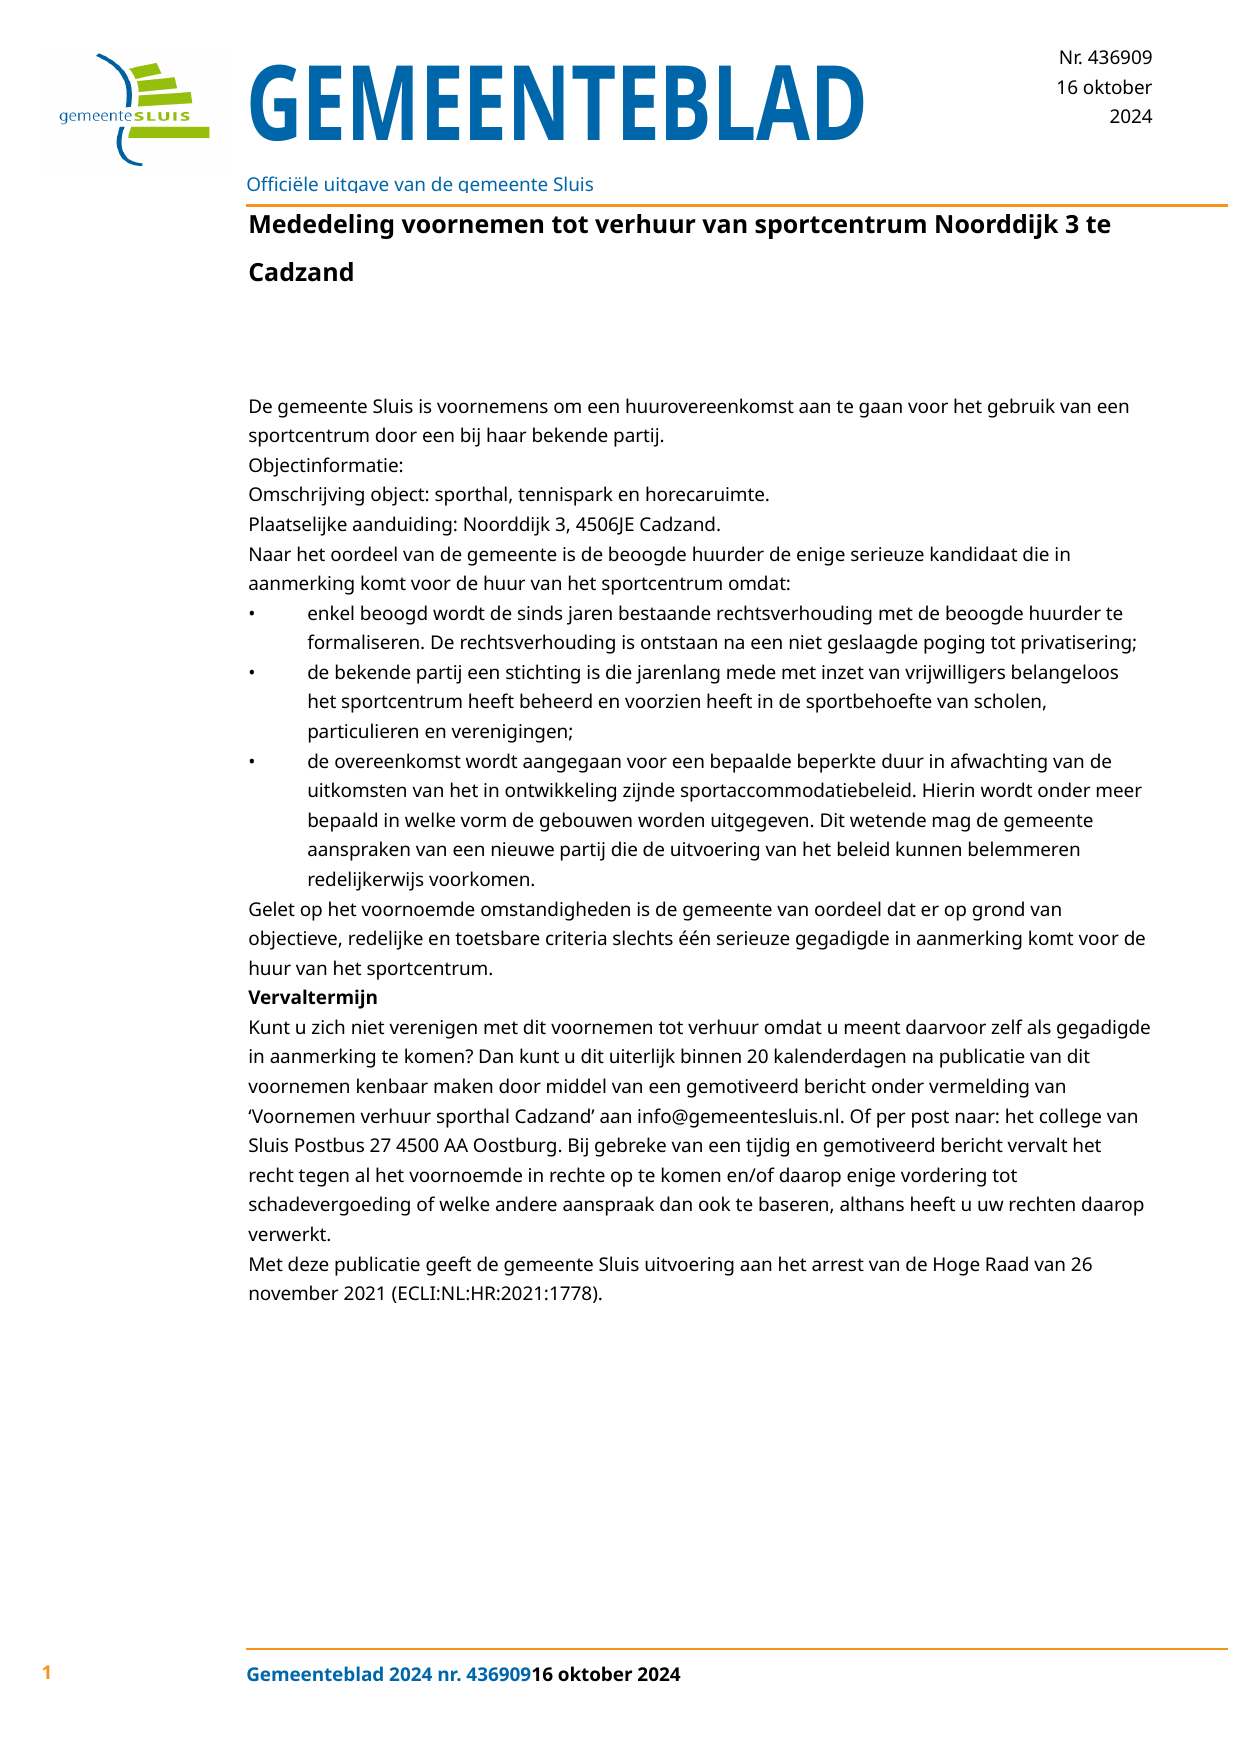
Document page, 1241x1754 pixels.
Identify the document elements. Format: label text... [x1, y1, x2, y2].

text Mededeling voornemen tot verhuur van sportcentrum Noorddijk 3 te Cadzand [248, 207, 1152, 288]
text De gemeente Sluis is voornemens om een huurovereenkomst aan te gaan voor het gebruik van een sportcentrum door een bij haar bekende partij. [248, 393, 1152, 448]
text Naar het oordeel van de gemeente is de beoogde huurder de enige serieuze kandidaat die in aanmerking komt voor de huur van het sportcentrum omdat: [248, 541, 1152, 596]
text Plaatselijke aanduiding: Noorddijk 3, 4506JE Cadzand. [248, 511, 1152, 537]
list enkel beoogd wordt de sinds jaren bestaande rechtsverhouding met de beoogde huurder te formaliseren. De rechtsverhouding is ontstaan na een niet geslaagde poging tot privatisering; [248, 600, 1152, 655]
list de overeenkomst wordt aangegaan voor een bepaalde beperkte duur in afwachting van de uitkomsten van het in ontwikkeling zijnde sportaccommodatiebeleid. Hierin wordt onder meer bepaald in welke vorm de gebouwen worden uitgegeven. Dit wetende mag de gemeente aanspraken van een nieuwe partij die de uitvoering van het beleid kunnen belemmeren redelijkerwijs voorkomen. [248, 748, 1152, 892]
text Vervaltermijn [248, 984, 1152, 1010]
text Objectinformatie: [248, 452, 1152, 478]
picture [41, 47, 231, 172]
list de bekende partij een stichting is die jarenlang mede met inzet van vrijwilligers belangeloos het sportcentrum heeft beheerd en voorzien heeft in de sportbehoefte van scholen, particulieren en verenigingen; [248, 659, 1152, 744]
text Gelet op het voornoemde omstandigheden is de gemeente van oordeel dat er op grond van objectieve, redelijke en toetsbare criteria slechts één serieuze gegadigde in aanmerking komt voor de huur van het sportcentrum. [248, 896, 1152, 981]
text Kunt u zich niet verenigen met dit voornemen tot verhuur omdat u meent daarvoor zelf als gegadigde in aanmerking te komen? Dan kunt u dit uiterlijk binnen 20 kalenderdagen na publicatie van dit voornemen kenbaar maken door middel van een gemotiveerd bericht onder vermelding van ‘Voornemen verhuur sporthal Cadzand’ aan info@gemeentesluis.nl. Of per post naar: het college van Sluis Postbus 27 4500 AA Oostburg. Bij gebreke van een tijdig en gemotiveerd bericht vervalt het recht tegen al het voornoemde in rechte op te komen en/of daarop enige vordering tot schadevergoeding of welke andere aanspraak dan ook te baseren, althans heeft u uw rechten daarop verwerkt. [248, 1014, 1152, 1247]
text Met deze publicatie geeft de gemeente Sluis uitvoering aan het arrest van de Hoge Raad van 26 november 2021 (ECLI:NL:HR:2021:1778). [248, 1251, 1152, 1306]
text Omschrijving object: sporthal, tennispark en horecaruimte. [248, 482, 1152, 507]
